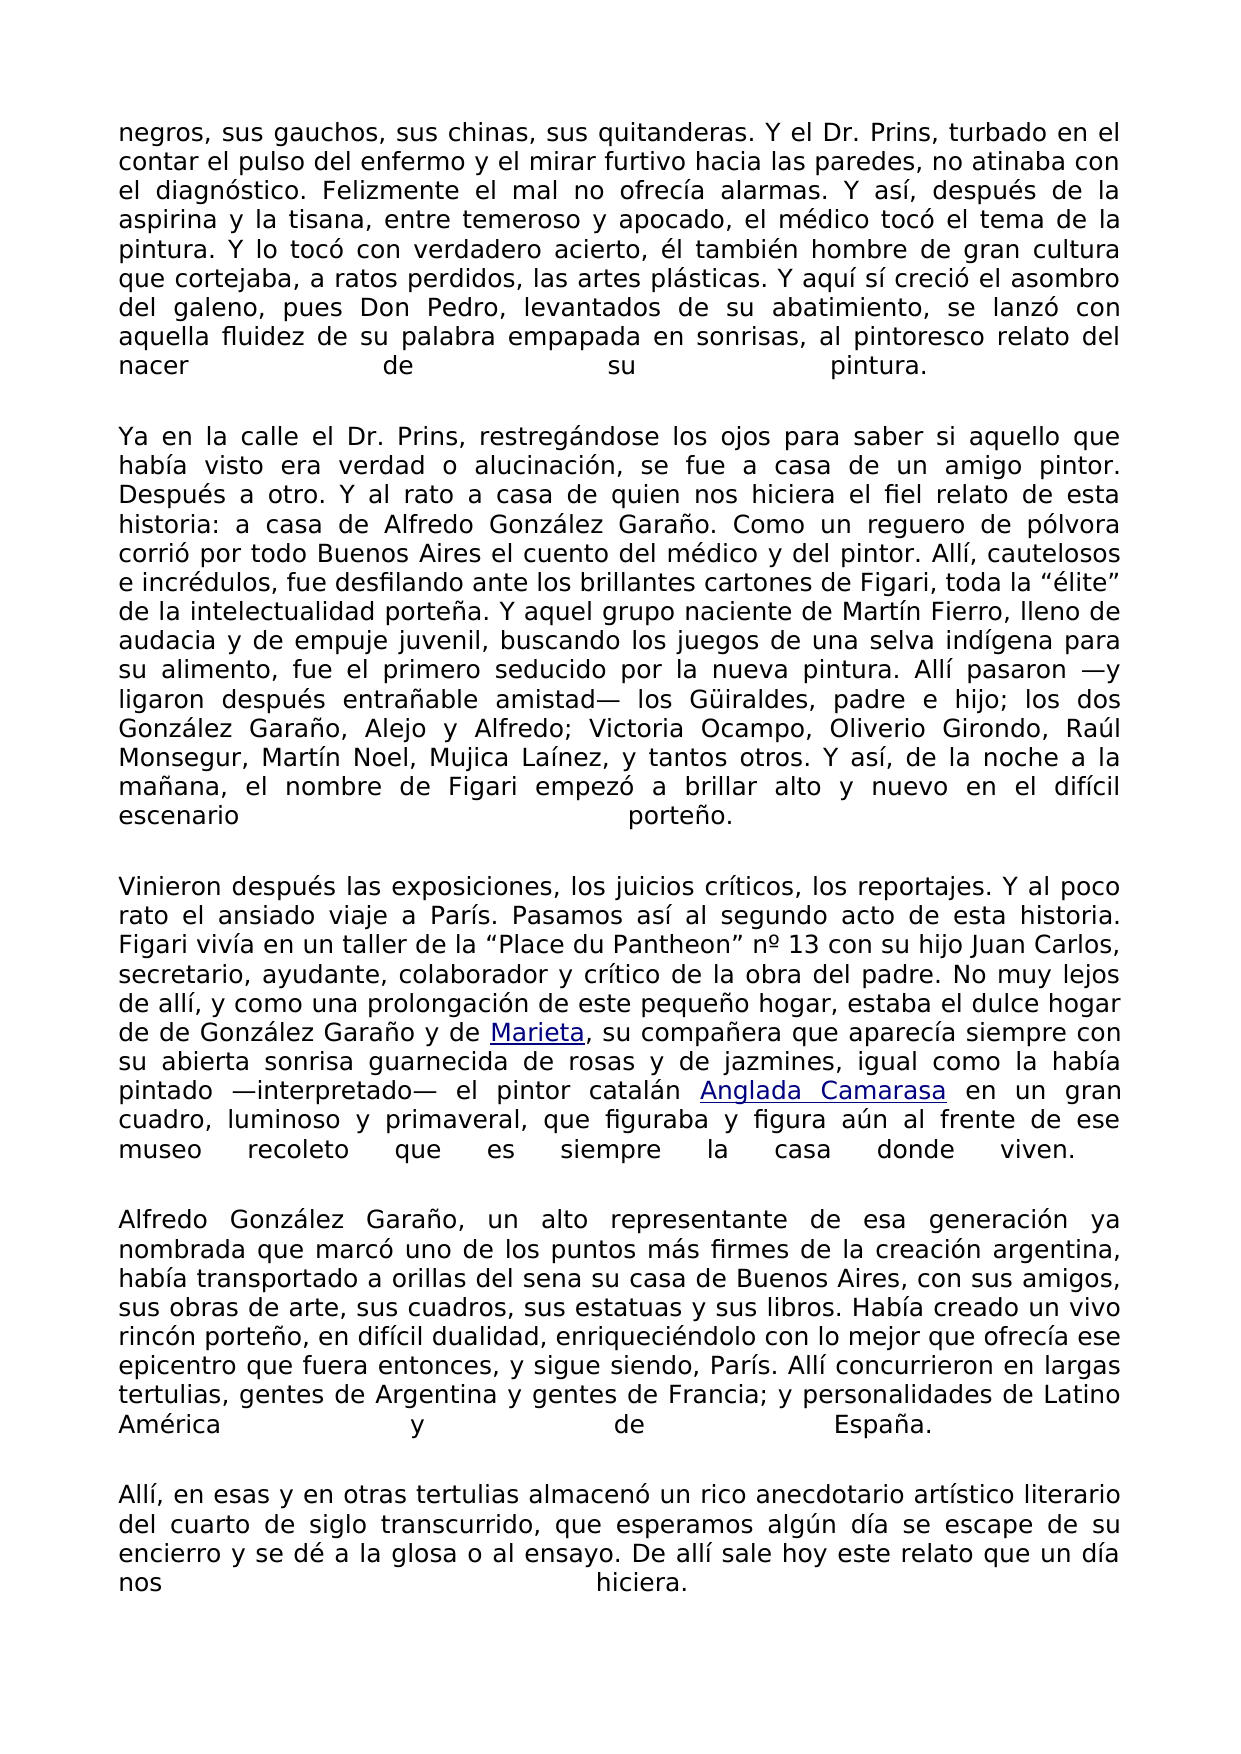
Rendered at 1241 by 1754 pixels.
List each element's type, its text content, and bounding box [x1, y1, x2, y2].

text negros, sus gauchos, sus chinas, sus quitanderas. Y el Dr. Prins, turbado en el contar el pulso del enfermo y el mirar furtivo hacia las paredes, no atinaba con el diagnóstico. Felizmente el mal no ofrecía alarmas. Y así, después de la aspirina y la tisana, entre temeroso y apocado, el médico tocó el tema de la pintura. Y lo tocó con verdadero acierto, él también hombre de gran cultura que cortejaba, a ratos perdidos, las artes plásticas. Y aquí sí creció el asombro del galeno, pues Don Pedro, levantados de su abatimiento, se lanzó con aquella fluidez de su palabra empapada en sonrisas, al pintoresco relato del nacer de su pintura. [118, 118, 1122, 410]
text Vinieron después las exposiciones, los juicios críticos, los reportajes. Y al poco rato el ansiado viaje a París. Pasamos así al segundo acto de esta historia. Figari vivía en un taller de la “Place du Pantheon” nº 13 con su hijo Juan Carlos, secretario, ayudante, colaborador y crítico de la obra del padre. No muy lejos de allí, y como una prolongación de este pequeño hogar, estaba el dulce hogar de de González Garaño y de Marieta, su compañera que aparecía siempre con su abierta sonrisa guarnecida de rosas y de jazmines, igual como la había pintado —interpretado— el pintor catalán Anglada Camarasa en un gran cuadro, luminoso y primaveral, que figuraba y figura aún al frente de ese museo recoleto que es siempre la casa donde viven. [118, 872, 1122, 1193]
text Alfredo González Garaño, un alto representante de esa generación ya nombrada que marcó uno de los puntos más firmes de la creación argentina, había transportado a orillas del sena su casa de Buenos Aires, con sus amigos, sus obras de arte, sus cuadros, sus estatuas y sus libros. Había creado un vivo rincón porteño, en difícil dualidad, enriqueciéndolo con lo mejor que ofrecía ese epicentro que fuera entonces, y sigue siendo, París. Allí concurrieron en largas tertulias, gentes de Argentina y gentes de Francia; y personalidades de Latino América y de España. [118, 1206, 1122, 1468]
text Allí, en esas y en otras tertulias almacenó un rico anecdotario artístico literario del cuarto de siglo transcurrido, que esperamos algún día se escape de su encierro y se dé a la glosa o al ensayo. De allí sale hoy este relato que un día nos hiciera. [118, 1481, 1122, 1626]
text Ya en la calle el Dr. Prins, restregándose los ojos para saber si aquello que había visto era verdad o alucinación, se fue a casa de un amigo pintor. Después a otro. Y al rato a casa de quien nos hiciera el fiel relato de esta historia: a casa de Alfredo González Garaño. Como un reguero de pólvora corrió por todo Buenos Aires el cuento del médico y del pintor. Allí, cautelosos e incrédulos, fue desfilando ante los brillantes cartones de Figari, toda la “élite” de la intelectualidad porteña. Y aquel grupo naciente de Martín Fierro, lleno de audacia y de empuje juvenil, buscando los juegos de una selva indígena para su alimento, fue el primero seducido por la nueva pintura. Allí pasaron —y ligaron después entrañable amistad— los Güiraldes, padre e hijo; los dos González Garaño, Alejo y Alfredo; Victoria Ocampo, Oliverio Girondo, Raúl Monsegur, Martín Noel, Mujica Laínez, y tantos otros. Y así, de la noche a la mañana, el nombre de Figari empezó a brillar alto y nuevo en el difícil escenario porteño. [118, 422, 1122, 860]
